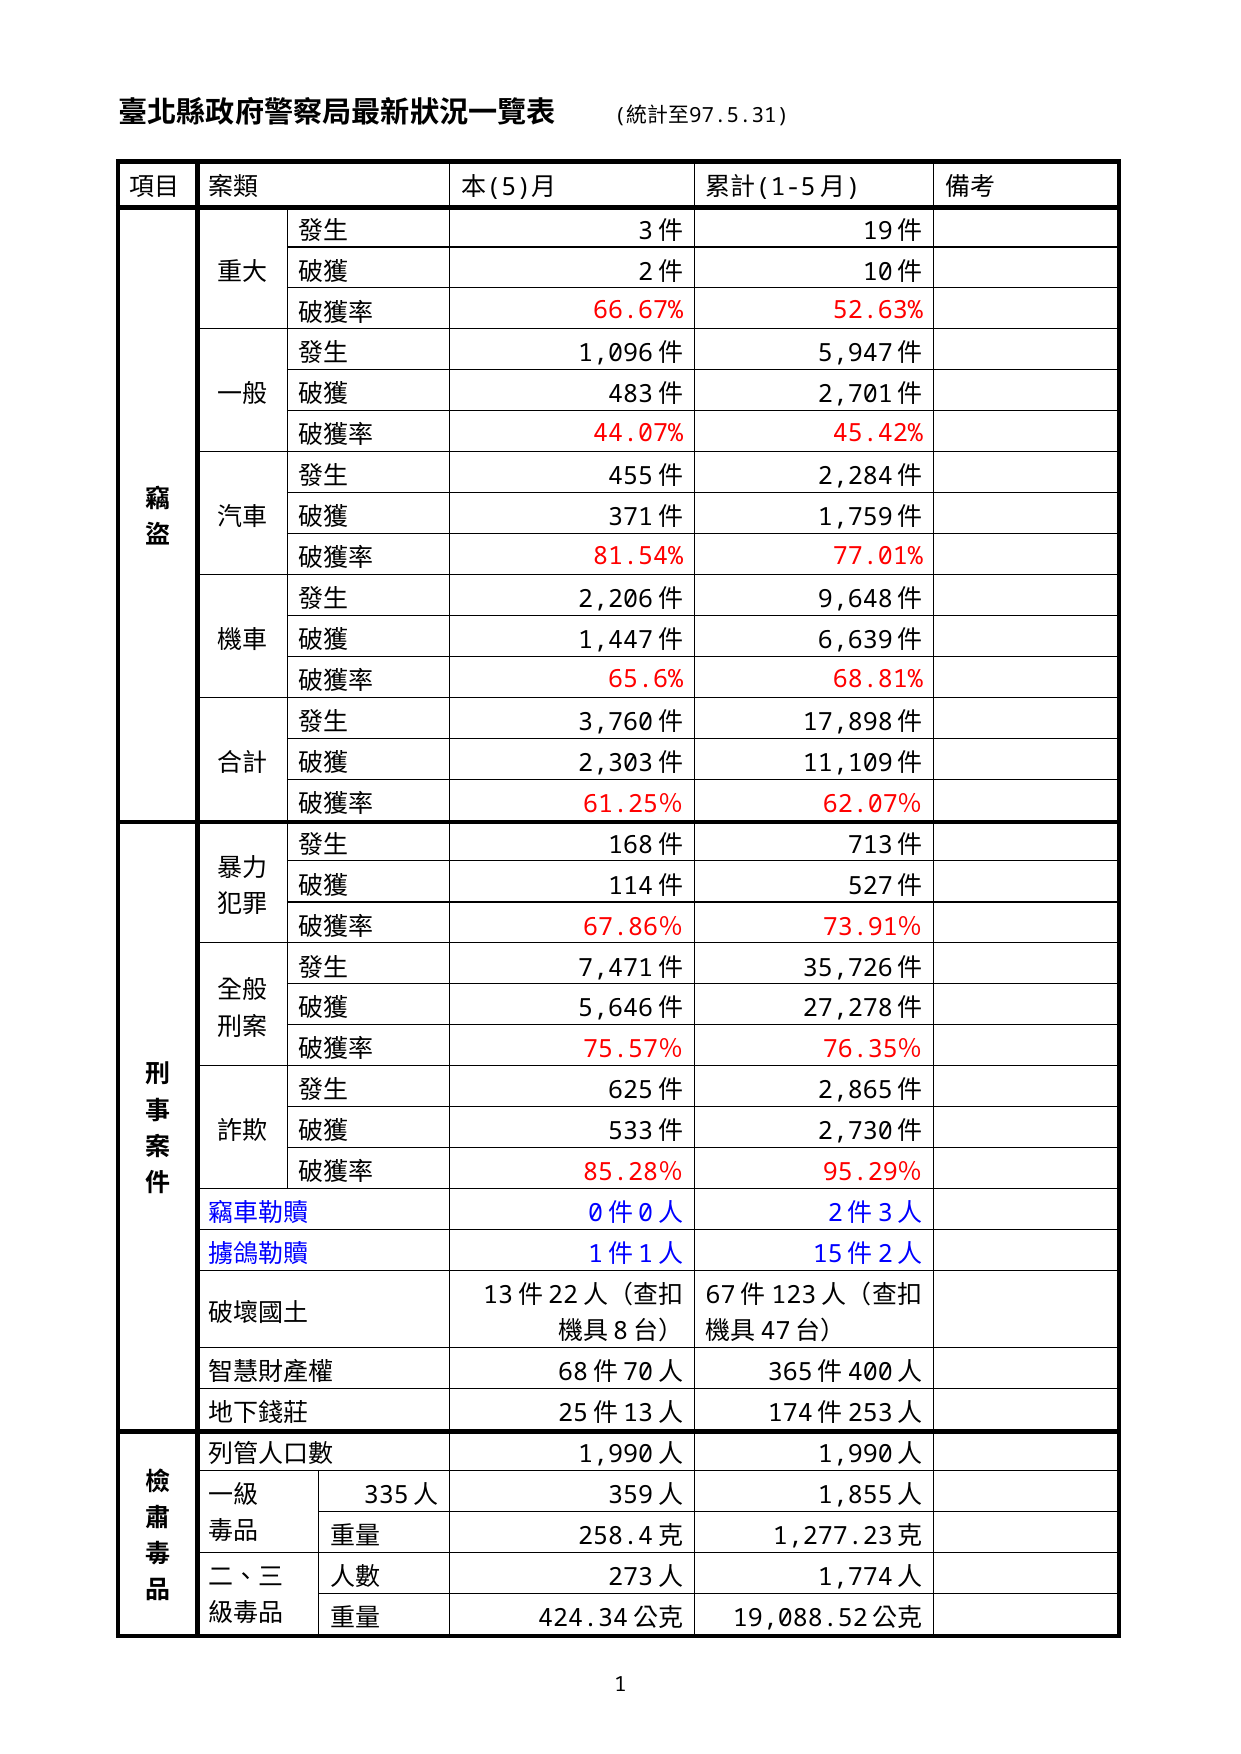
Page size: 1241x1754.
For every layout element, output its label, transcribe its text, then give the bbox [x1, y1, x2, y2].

table_cell 65.6% [450, 657, 694, 697]
table_cell 一般 [200, 329, 287, 451]
table_cell 刑 事 案 件 [120, 824, 195, 1429]
table_cell 67.86％ [450, 903, 694, 942]
table_cell [934, 1553, 1117, 1593]
table_cell [934, 984, 1117, 1024]
table_cell 竊車勒贖 [200, 1189, 449, 1229]
table_cell 335人 [319, 1471, 449, 1511]
table_cell 35,726件 [695, 943, 933, 983]
table_cell 1,277.23克 [695, 1512, 933, 1552]
table_cell 一級 毒品 [200, 1471, 318, 1552]
table_cell 破獲率 [288, 657, 449, 697]
table_cell 合計 [200, 698, 287, 819]
table_cell 3件 [450, 210, 694, 246]
table_cell [934, 903, 1117, 942]
table_cell 破獲 [288, 739, 449, 778]
table_cell 61.25％ [450, 780, 694, 819]
table_cell [934, 698, 1117, 738]
table_cell 483件 [450, 370, 694, 410]
table_cell 424.34公克 [450, 1594, 694, 1633]
table_cell 273人 [450, 1553, 694, 1593]
table_cell 1,096件 [450, 329, 694, 369]
table_cell 破獲 [288, 616, 449, 656]
table_cell 62.07％ [695, 780, 933, 819]
table_header 案類 [200, 164, 449, 205]
table_cell 2,303件 [450, 739, 694, 778]
table_cell 1,447件 [450, 616, 694, 656]
table_cell 破獲 [288, 861, 449, 901]
table_cell 破獲率 [288, 780, 449, 819]
table_cell [934, 411, 1117, 451]
table_cell 破壞國土 [200, 1271, 449, 1347]
table_cell 114件 [450, 861, 694, 901]
table_cell [934, 780, 1117, 819]
table_cell 破獲率 [288, 1148, 449, 1188]
table_cell [934, 1066, 1117, 1106]
table_cell [934, 616, 1117, 656]
table_cell 地下錢莊 [200, 1389, 449, 1429]
table_cell 75.57％ [450, 1025, 694, 1065]
table_cell 破獲 [288, 493, 449, 533]
table_cell 10件 [695, 248, 933, 287]
table_cell 174件253人 [695, 1389, 933, 1429]
table_header 備考 [934, 164, 1117, 205]
table_cell [934, 1389, 1117, 1429]
table_cell 破獲率 [288, 411, 449, 451]
table_cell 25件13人 [450, 1389, 694, 1429]
table_cell 智慧財產權 [200, 1348, 449, 1388]
table_cell [934, 534, 1117, 574]
table_cell 機車 [200, 575, 287, 697]
table_cell [934, 1471, 1117, 1511]
table_cell 1件1人 [450, 1230, 694, 1270]
table_cell 破獲率 [288, 903, 449, 942]
table_header 累計(1-5月) [695, 164, 933, 205]
table_cell 發生 [288, 575, 449, 615]
table_cell [934, 1271, 1117, 1347]
table_cell 3,760件 [450, 698, 694, 738]
table_cell 發生 [288, 210, 449, 246]
table_cell [934, 1148, 1117, 1188]
table_cell 檢肅毒品 [120, 1434, 195, 1633]
table_cell [934, 1230, 1117, 1270]
table_cell 73.91％ [695, 903, 933, 942]
table_cell 人數 [319, 1553, 449, 1593]
table_cell [934, 1348, 1117, 1388]
table_cell 發生 [288, 452, 449, 492]
table_cell 81.54% [450, 534, 694, 574]
table_cell 2件3人 [695, 1189, 933, 1229]
table_cell 9,648件 [695, 575, 933, 615]
table_cell 77.01% [695, 534, 933, 574]
table_cell 625件 [450, 1066, 694, 1106]
table_cell 76.35％ [695, 1025, 933, 1065]
table_cell 359人 [450, 1471, 694, 1511]
table_cell 破獲率 [288, 534, 449, 574]
table_cell 1,855人 [695, 1471, 933, 1511]
table_cell 1,990人 [695, 1434, 933, 1470]
table_cell 2,865件 [695, 1066, 933, 1106]
table_cell [934, 329, 1117, 369]
table_cell 擄鴿勒贖 [200, 1230, 449, 1270]
table_cell [934, 370, 1117, 410]
table_cell 17,898件 [695, 698, 933, 738]
table_cell 533件 [450, 1107, 694, 1147]
table_cell 713件 [695, 824, 933, 860]
table_cell 1,774人 [695, 1553, 933, 1593]
table_cell 破獲 [288, 1107, 449, 1147]
table_cell 2件 [450, 248, 694, 287]
table_cell [934, 1594, 1117, 1633]
table_cell [934, 493, 1117, 533]
table_cell 二、三級毒品 [200, 1553, 318, 1633]
table_cell 1,990人 [450, 1434, 694, 1470]
table_cell 1,759件 [695, 493, 933, 533]
table_cell 5,947件 [695, 329, 933, 369]
table_cell 汽車 [200, 452, 287, 574]
table_cell [934, 1512, 1117, 1552]
table_cell 破獲率 [288, 1025, 449, 1065]
table_cell 全般刑案 [200, 943, 287, 1065]
table_cell [934, 739, 1117, 778]
table_cell [934, 452, 1117, 492]
table_cell 5,646件 [450, 984, 694, 1024]
table_cell 258.4克 [450, 1512, 694, 1552]
table_cell 45.42% [695, 411, 933, 451]
table_cell [934, 1025, 1117, 1065]
table_cell [934, 1107, 1117, 1147]
table_cell 發生 [288, 943, 449, 983]
table_cell 發生 [288, 698, 449, 738]
table_cell 19,088.52公克 [695, 1594, 933, 1633]
table_cell 2,701件 [695, 370, 933, 410]
table_cell 重量 [319, 1512, 449, 1552]
table_cell 67件123人（查扣機具47台） [695, 1271, 933, 1347]
table_cell 13件22人（查扣機具8台） [450, 1271, 694, 1347]
table_cell [934, 1189, 1117, 1229]
table_cell 365件400人 [695, 1348, 933, 1388]
table_cell [934, 1434, 1117, 1470]
table_header 本(5)月 [450, 164, 694, 205]
table_cell [934, 248, 1117, 287]
table_cell 竊 盜 [120, 210, 195, 819]
table_cell 95.29％ [695, 1148, 933, 1188]
table_cell 破獲 [288, 984, 449, 1024]
table_cell [934, 575, 1117, 615]
table_cell 527件 [695, 861, 933, 901]
table_cell 15件2人 [695, 1230, 933, 1270]
table_cell 6,639件 [695, 616, 933, 656]
table_cell [934, 824, 1117, 860]
table_cell 19件 [695, 210, 933, 246]
table_cell [934, 861, 1117, 901]
table_cell 發生 [288, 824, 449, 860]
table_cell 68件70人 [450, 1348, 694, 1388]
table_cell 2,206件 [450, 575, 694, 615]
table_cell [934, 657, 1117, 697]
table_cell 168件 [450, 824, 694, 860]
table_cell 重大 [200, 210, 287, 328]
table_header 項目 [120, 164, 195, 205]
table_cell 66.67% [450, 288, 694, 328]
table_cell 發生 [288, 1066, 449, 1106]
table_cell 列管人口數 [200, 1434, 449, 1470]
table_cell 7,471件 [450, 943, 694, 983]
table_cell 詐欺 [200, 1066, 287, 1188]
table_cell 破獲率 [288, 288, 449, 328]
table_cell 85.28％ [450, 1148, 694, 1188]
table_cell [934, 943, 1117, 983]
table_cell 2,730件 [695, 1107, 933, 1147]
table_cell 27,278件 [695, 984, 933, 1024]
table_cell 455件 [450, 452, 694, 492]
table_cell 2,284件 [695, 452, 933, 492]
table_cell [934, 210, 1117, 246]
table_cell 破獲 [288, 370, 449, 410]
table_cell 52.63% [695, 288, 933, 328]
table_cell 371件 [450, 493, 694, 533]
table_cell 11,109件 [695, 739, 933, 778]
table_cell 暴力犯罪 [200, 824, 287, 942]
table_cell 68.81% [695, 657, 933, 697]
table_cell [934, 288, 1117, 328]
table_cell 重量 [319, 1594, 449, 1633]
table_cell 破獲 [288, 248, 449, 287]
table_cell 發生 [288, 329, 449, 369]
table_cell 0件0人 [450, 1189, 694, 1229]
table_cell 44.07% [450, 411, 694, 451]
